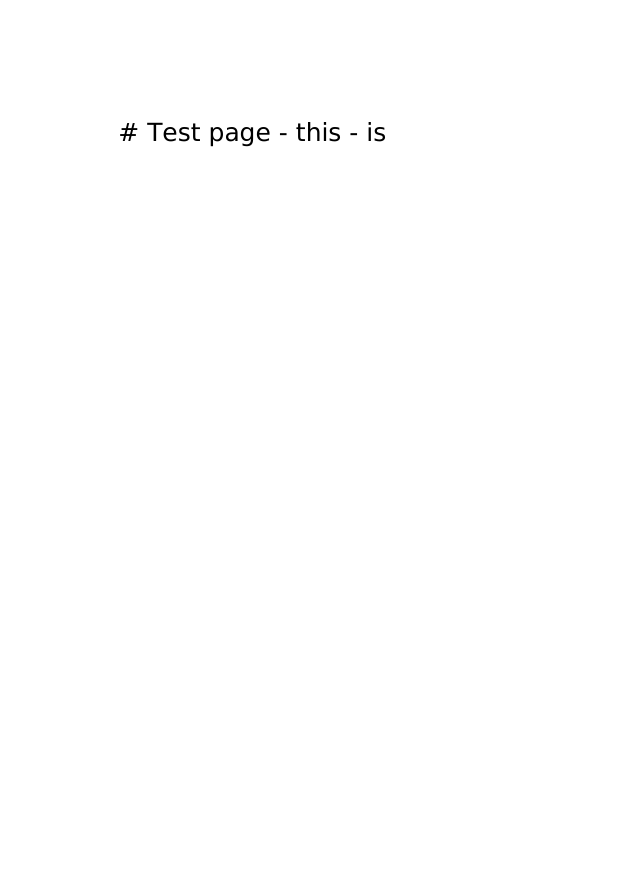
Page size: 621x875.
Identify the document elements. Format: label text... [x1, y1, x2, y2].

text # Test page - this - is [118, 118, 502, 147]
